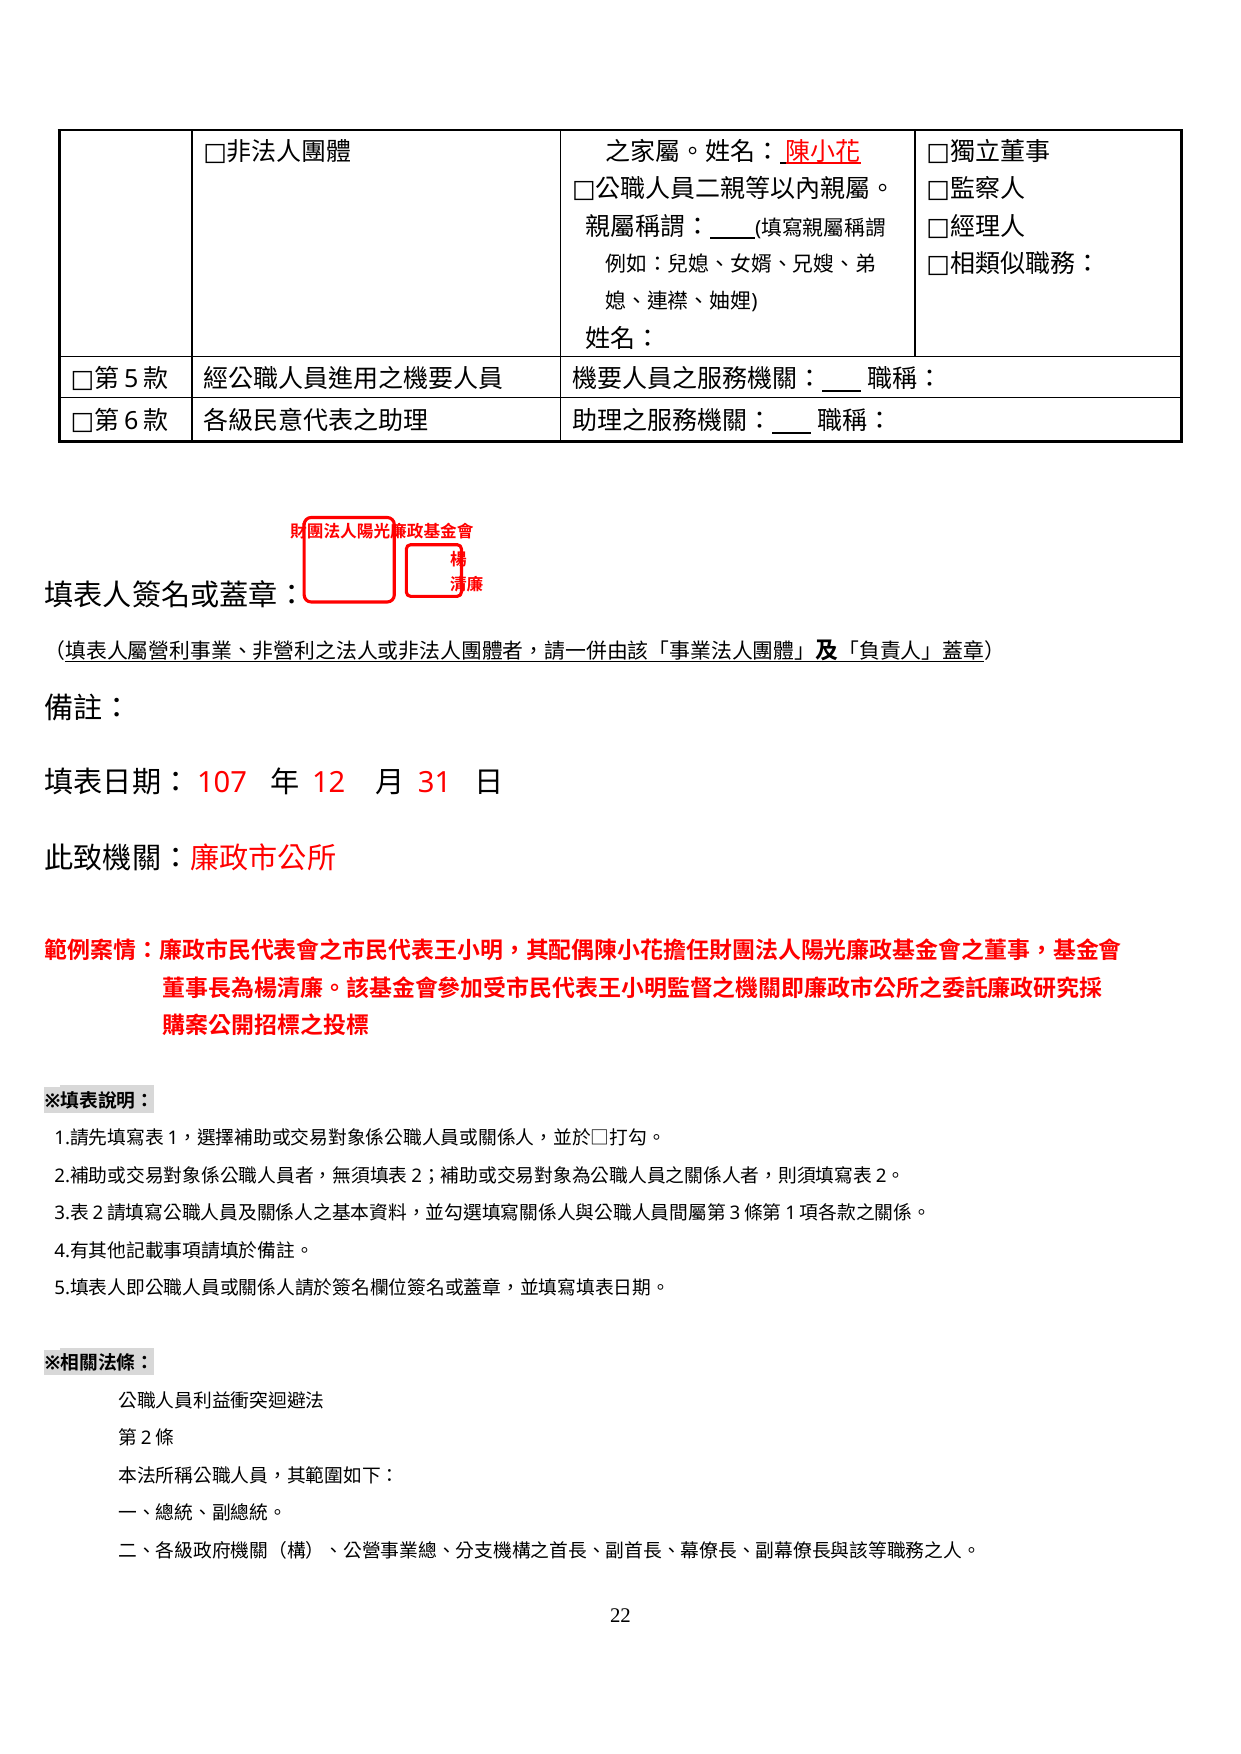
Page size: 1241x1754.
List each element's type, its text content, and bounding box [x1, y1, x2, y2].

table_cell 各級民意代表之助理 [193, 398, 560, 440]
text 4.有其他記載事項請填於備註。 [44, 1230, 1216, 1268]
table_cell □第5款 [61, 357, 191, 397]
text 本法所稱公職人員，其範圍如下： [118, 1455, 1122, 1493]
text 此致機關：廉政市公所 [44, 818, 1122, 893]
text 公職人員利益衝突迴避法 [118, 1380, 1122, 1418]
text 二、各級政府機關（構）、公營事業總、分支機構之首長、副首長、幕僚長、副幕僚長與該等職務之人。 [118, 1530, 1122, 1568]
table_cell □第6款 [61, 398, 191, 440]
text 填表日期： 107 年 12 月 31 日 [44, 743, 1122, 818]
text 備註： [44, 668, 1122, 743]
table_cell □獨立董事 □監察人 □經理人 □相類似職務： [916, 131, 1180, 356]
table_cell 經公職人員進用之機要人員 [193, 357, 560, 397]
text 2.補助或交易對象係公職人員者，無須填表2；補助或交易對象為公職人員之關係人者，則須填寫表2。 [44, 1155, 1216, 1193]
text 一、總統、副總統。 [118, 1493, 1122, 1530]
table_cell 之家屬。姓名： 陳小花 □公職人員二親等以內親屬。 親屬稱謂： (填寫親屬稱謂例如：兒媳、女婿、兄嫂、弟媳、連襟、妯娌) 姓名： [561, 131, 914, 356]
text ※填表說明： [44, 1080, 1122, 1118]
text 3.表2請填寫公職人員及關係人之基本資料，並勾選填寫關係人與公職人員間屬第3條第1項各款之關係。 [44, 1193, 1216, 1230]
table_cell 機要人員之服務機關： 職稱： [561, 357, 1180, 397]
text 填表人簽名或蓋章： [44, 555, 1122, 630]
table_cell [61, 131, 191, 356]
table_cell 助理之服務機關： 職稱： [561, 398, 1180, 440]
text （填表人屬營利事業、非營利之法人或非法人團體者，請一併由該「事業法人團體」及「負責人」蓋章） [44, 630, 1122, 668]
text 1.請先填寫表1，選擇補助或交易對象係公職人員或關係人，並於□打勾。 [44, 1118, 1216, 1155]
table_cell □非法人團體 [193, 131, 560, 356]
text 範例案情：廉政市民代表會之市民代表王小明，其配偶陳小花擔任財團法人陽光廉政基金會之董事，基金會董事長為楊清廉。該基金會參加受市民代表王小明監督之機關即廉政市公所之委託廉政研究採購案公開招標之投標 [44, 930, 1122, 1043]
text 第2條 [118, 1418, 1122, 1455]
text ※相關法條： [44, 1343, 1216, 1380]
text 5.填表人即公職人員或關係人請於簽名欄位簽名或蓋章，並填寫填表日期。 [44, 1268, 1216, 1305]
